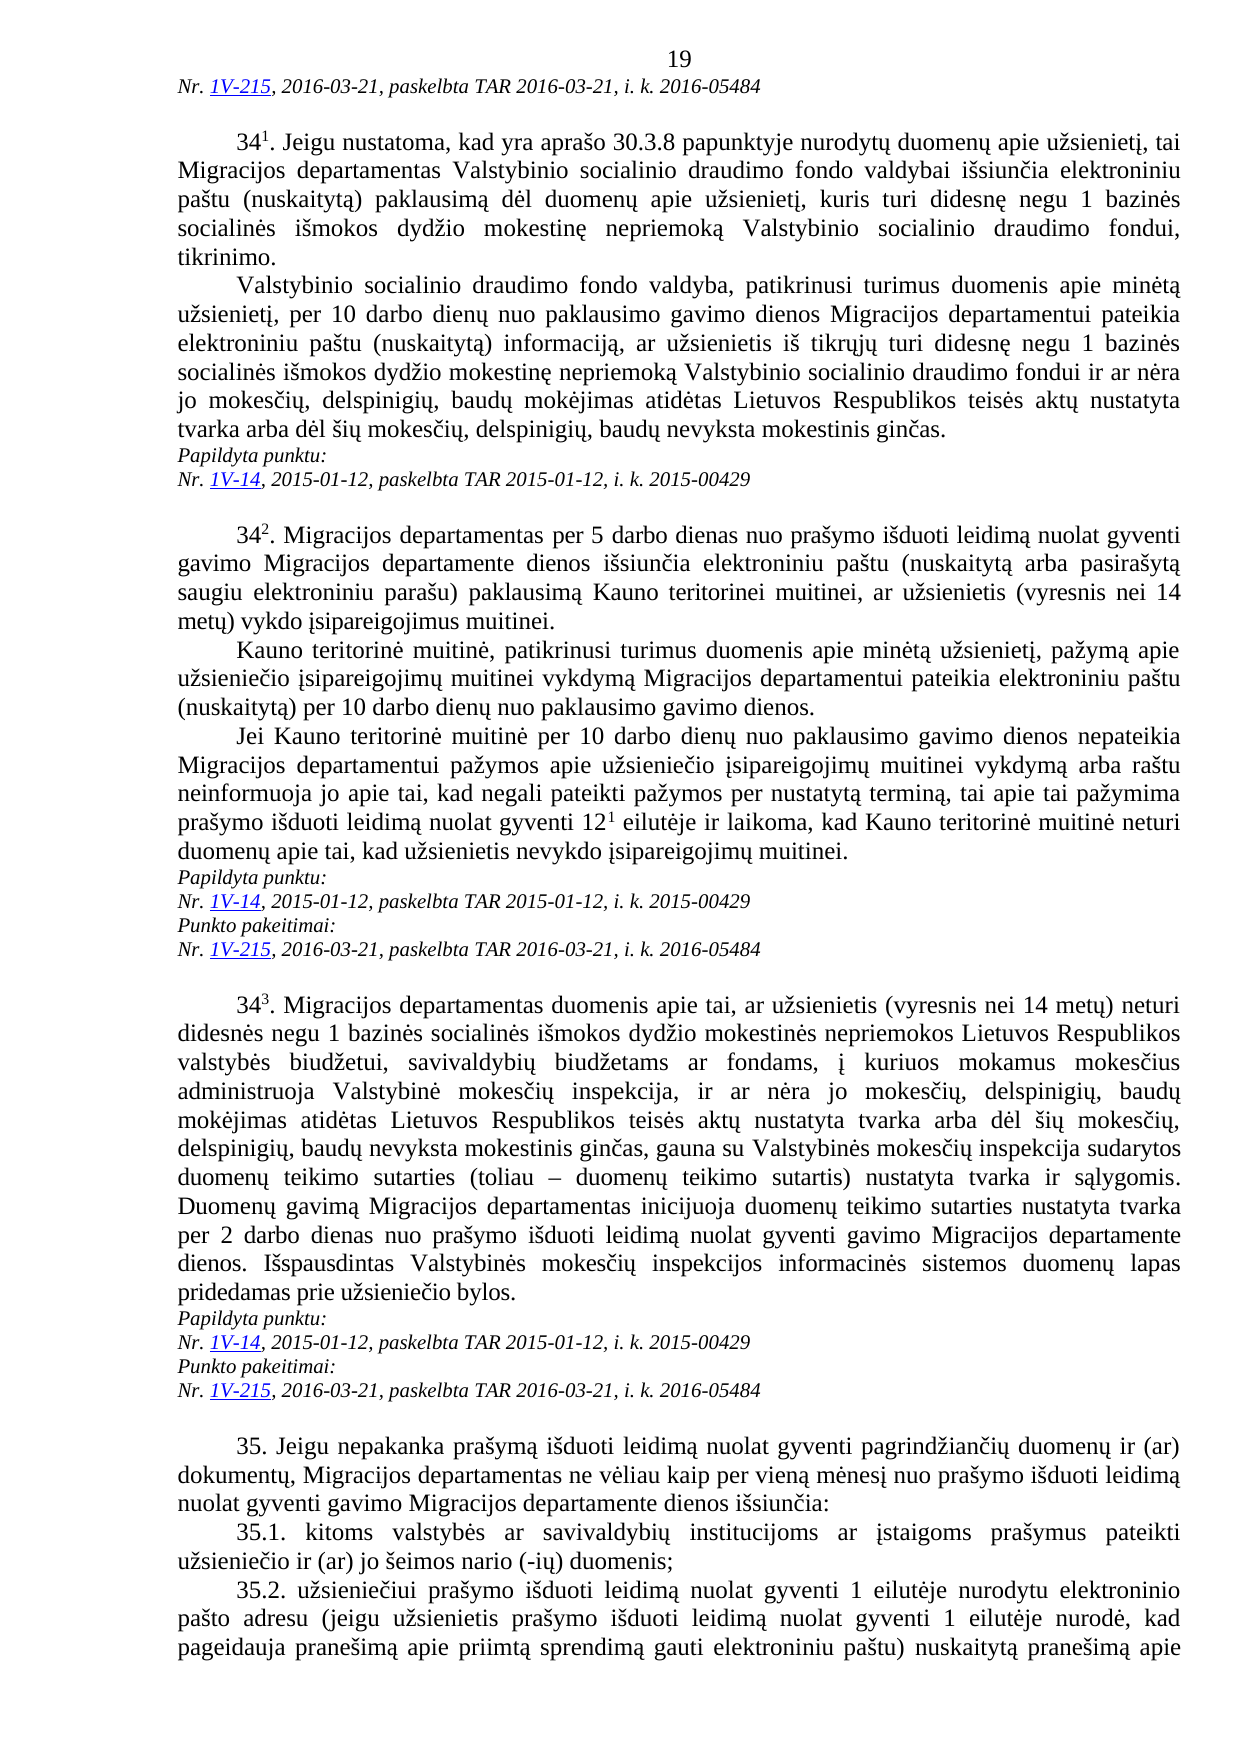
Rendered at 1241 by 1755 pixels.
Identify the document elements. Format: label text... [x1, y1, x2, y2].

text Nr. 1V-14, 2015-01-12, paskelbta TAR 2015-01-12, i. k. 2015-00429 [177, 1330, 1181, 1354]
text Punkto pakeitimai: [177, 1354, 1181, 1378]
text 35.2. užsieniečiui prašymo išduoti leidimą nuolat gyventi 1 eilutėje nurodytu elektroninio pašto adresu (jeigu užsienietis prašymo išduoti leidimą nuolat gyventi 1 eilutėje nurodė, kad pageidauja pranešimą apie priimtą sprendimą gauti elektroniniu paštu) nuskaitytą pranešimą apie [177, 1575, 1181, 1661]
text Punkto pakeitimai: [177, 913, 1181, 937]
text Kauno teritorinė muitinė, patikrinusi turimus duomenis apie minėtą užsienietį, pažymą apie užsieniečio įsipareigojimų muitinei vykdymą Migracijos departamentui pateikia elektroniniu paštu (nuskaitytą) per 10 darbo dienų nuo paklausimo gavimo dienos. [177, 635, 1181, 721]
text Papildyta punktu: [177, 865, 1181, 889]
text 343. Migracijos departamentas duomenis apie tai, ar užsienietis (vyresnis nei 14 metų) neturi didesnės negu 1 bazinės socialinės išmokos dydžio mokestinės nepriemokos Lietuvos Respublikos valstybės biudžetui, savivaldybių biudžetams ar fondams, į kuriuos mokamus mokesčius administruoja Valstybinė mokesčių inspekcija, ir ar nėra jo mokesčių, delspinigių, baudų mokėjimas atidėtas Lietuvos Respublikos teisės aktų nustatyta tvarka arba dėl šių mokesčių, delspinigių, baudų nevyksta mokestinis ginčas, gauna su Valstybinės mokesčių inspekcija sudarytos duomenų teikimo sutarties (toliau – duomenų teikimo sutartis) nustatyta tvarka ir sąlygomis. Duomenų gavimą Migracijos departamentas inicijuoja duomenų teikimo sutarties nustatyta tvarka per 2 darbo dienas nuo prašymo išduoti leidimą nuolat gyventi gavimo Migracijos departamente dienos. Išspausdintas Valstybinės mokesčių inspekcijos informacinės sistemos duomenų lapas pridedamas prie užsieniečio bylos. [177, 990, 1181, 1306]
text Papildyta punktu: [177, 1306, 1181, 1330]
text Jei Kauno teritorinė muitinė per 10 darbo dienų nuo paklausimo gavimo dienos nepateikia Migracijos departamentui pažymos apie užsieniečio įsipareigojimų muitinei vykdymą arba raštu neinformuoja jo apie tai, kad negali pateikti pažymos per nustatytą terminą, tai apie tai pažymima prašymo išduoti leidimą nuolat gyventi 121 eilutėje ir laikoma, kad Kauno teritorinė muitinė neturi duomenų apie tai, kad užsienietis nevykdo įsipareigojimų muitinei. [177, 721, 1181, 865]
text 341. Jeigu nustatoma, kad yra aprašo 30.3.8 papunktyje nurodytų duomenų apie užsienietį, tai Migracijos departamentas Valstybinio socialinio draudimo fondo valdybai išsiunčia elektroniniu paštu (nuskaitytą) paklausimą dėl duomenų apie užsienietį, kuris turi didesnę negu 1 bazinės socialinės išmokos dydžio mokestinę nepriemoką Valstybinio socialinio draudimo fondui, tikrinimo. [177, 127, 1181, 270]
text Nr. 1V-215, 2016-03-21, paskelbta TAR 2016-03-21, i. k. 2016-05484 [177, 1378, 1181, 1402]
text Nr. 1V-215, 2016-03-21, paskelbta TAR 2016-03-21, i. k. 2016-05484 [177, 74, 1181, 98]
text Valstybinio socialinio draudimo fondo valdyba, patikrinusi turimus duomenis apie minėtą užsienietį, per 10 darbo dienų nuo paklausimo gavimo dienos Migracijos departamentui pateikia elektroniniu paštu (nuskaitytą) informaciją, ar užsienietis iš tikrųjų turi didesnę negu 1 bazinės socialinės išmokos dydžio mokestinę nepriemoką Valstybinio socialinio draudimo fondui ir ar nėra jo mokesčių, delspinigių, baudų mokėjimas atidėtas Lietuvos Respublikos teisės aktų nustatyta tvarka arba dėl šių mokesčių, delspinigių, baudų nevyksta mokestinis ginčas. [177, 270, 1181, 443]
text 35.1. kitoms valstybės ar savivaldybių institucijoms ar įstaigoms prašymus pateikti užsieniečio ir (ar) jo šeimos nario (-ių) duomenis; [177, 1517, 1181, 1575]
text Nr. 1V-215, 2016-03-21, paskelbta TAR 2016-03-21, i. k. 2016-05484 [177, 937, 1181, 961]
text Nr. 1V-14, 2015-01-12, paskelbta TAR 2015-01-12, i. k. 2015-00429 [177, 467, 1181, 491]
text 342. Migracijos departamentas per 5 darbo dienas nuo prašymo išduoti leidimą nuolat gyventi gavimo Migracijos departamente dienos išsiunčia elektroniniu paštu (nuskaitytą arba pasirašytą saugiu elektroniniu parašu) paklausimą Kauno teritorinei muitinei, ar užsienietis (vyresnis nei 14 metų) vykdo įsipareigojimus muitinei. [177, 520, 1181, 635]
text 35. Jeigu nepakanka prašymą išduoti leidimą nuolat gyventi pagrindžiančių duomenų ir (ar) dokumentų, Migracijos departamentas ne vėliau kaip per vieną mėnesį nuo prašymo išduoti leidimą nuolat gyventi gavimo Migracijos departamente dienos išsiunčia: [177, 1431, 1181, 1517]
text Papildyta punktu: [177, 443, 1181, 467]
text Nr. 1V-14, 2015-01-12, paskelbta TAR 2015-01-12, i. k. 2015-00429 [177, 889, 1181, 913]
